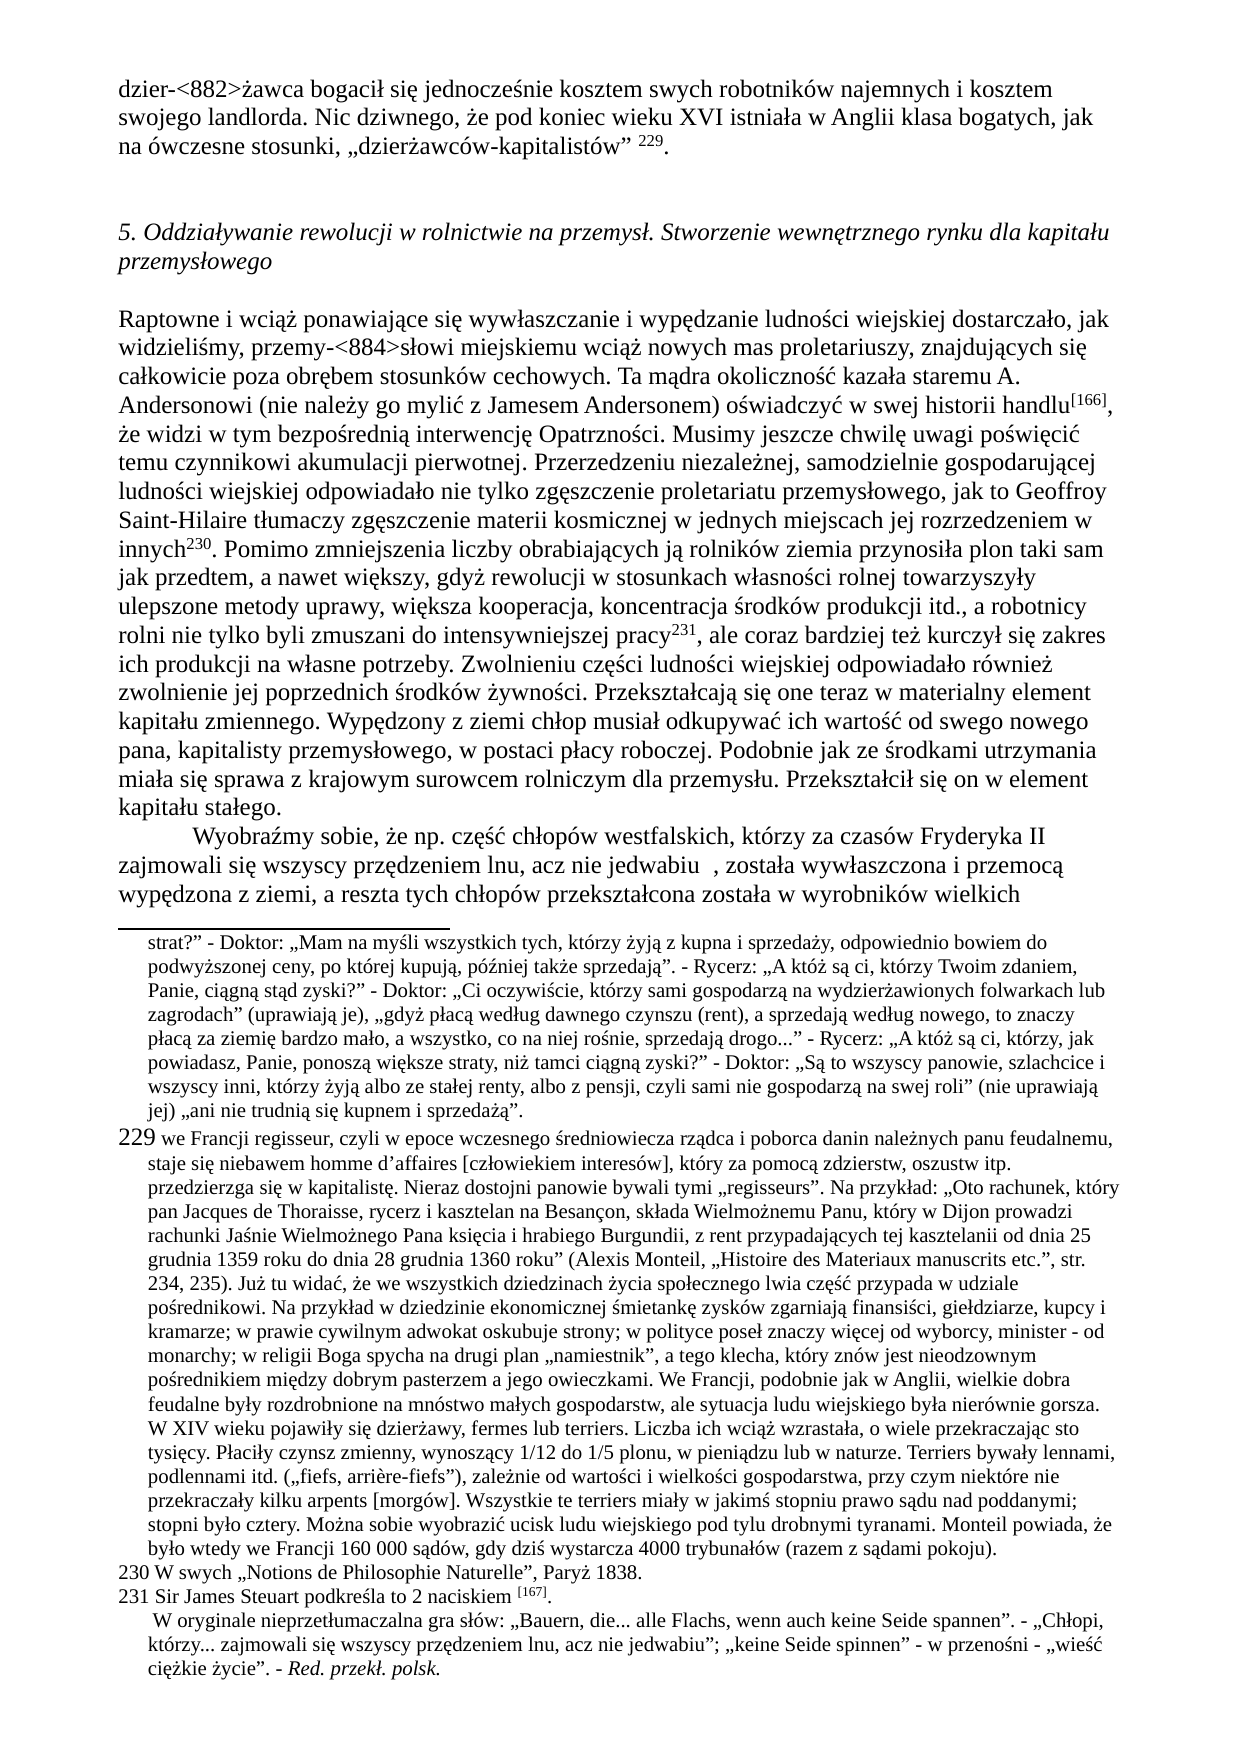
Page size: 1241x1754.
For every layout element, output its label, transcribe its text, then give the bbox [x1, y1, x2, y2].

text we Francji regisseur, czyli w epoce wczesnego średniowiecza rządca i poborca danin należnych panu feudalnemu, staje się niebawem homme d’affaires [człowiekiem interesów], który za pomocą zdzierstw, oszustw itp. przedzierzga się w kapitalistę. Nieraz dostojni panowie bywali tymi „regisseurs”. Na przykład: „Oto rachunek, który pan Jacques de Thoraisse, rycerz i kasztelan na Besançon, składa Wielmożnemu Panu, który w Dijon prowadzi rachunki Jaśnie Wielmożnego Pana księcia i hrabiego Burgundii, z rent przypadających tej kasztelanii od dnia 25 grudnia 1359 roku do dnia 28 grudnia 1360 roku” (Alexis Monteil, „Histoire des Materiaux manuscrits etc.”, str. 234, 235). Już tu widać, że we wszystkich dziedzinach życia społecznego lwia część przypada w udziale pośrednikowi. Na przykład w dziedzinie ekonomicznej śmietankę zysków zgarniają finansiści, giełdziarze, kupcy i kramarze; w prawie cywilnym adwokat oskubuje strony; w polityce poseł znaczy więcej od wyborcy, minister - od monarchy; w religii Boga spycha na drugi plan „namiestnik”, a tego klecha, który znów jest nieodzownym pośrednikiem między dobrym pasterzem a jego owieczkami. We Francji, podobnie jak w Anglii, wielkie dobra feudalne były rozdrobnione na mnóstwo małych gospodarstw, ale sytuacja ludu wiejskiego była nierównie gorsza. W XIV wieku pojawiły się dzierżawy, fermes lub terriers. Liczba ich wciąż wzrastała, o wiele przekraczając sto tysięcy. Płaciły czynsz zmienny, wynoszący 1/12 do 1/5 plonu, w pieniądzu lub w naturze. Terriers bywały lennami, podlennami itd. („fiefs, arrière-fiefs”), zależnie od wartości i wielkości gospodarstwa, przy czym niektóre nie przekraczały kilku arpents [morgów]. Wszystkie te terriers miały w jakimś stopniu prawo sądu nad poddanymi; stopni było cztery. Można sobie wyobrazić ucisk ludu wiejskiego pod tylu drobnymi tyranami. Monteil powiada, że było wtedy we Francji 160 000 sądów, gdy dziś wystarcza 4000 trybunałów (razem z sądami pokoju). [118, 1122, 1122, 1560]
text strat?” - Doktor: „Mam na myśli wszystkich tych, którzy żyją z kupna i sprzedaży, odpowiednio bowiem do podwyższonej ceny, po której kupują, później także sprzedają”. - Rycerz: „A któż są ci, którzy Twoim zdaniem, Panie, ciągną stąd zyski?” - Doktor: „Ci oczywiście, którzy sami gospodarzą na wydzierżawionych folwarkach lub zagrodach” (uprawiają je), „gdyż płacą według dawnego czynszu (rent), a sprzedają według nowego, to znaczy płacą za ziemię bardzo mało, a wszystko, co na niej rośnie, sprzedają drogo...” - Rycerz: „A któż są ci, którzy, jak powiadasz, Panie, ponoszą większe straty, niż tamci ciągną zyski?” - Doktor: „Są to wszyscy panowie, szlachcice i wszyscy inni, którzy żyją albo ze stałej renty, albo z pensji, czyli sami nie gospodarzą na swej roli” (nie uprawiają jej) „ani nie trudnią się kupnem i sprzedażą”. [118, 929, 1122, 1122]
text Sir James Steuart podkreśla to 2 naciskiem [167]. [118, 1584, 1122, 1608]
text Wyobraźmy sobie, że np. część chłopów westfalskich, którzy za czasów Fryderyka II zajmowali się wszyscy przędzeniem lnu, acz nie jedwabiu, została wywłaszczona i przemocą wypędzona z ziemi, a reszta tych chłopów przekształcona została w wyrobników wielkich [118, 821, 1122, 907]
text W oryginale nieprzetłumaczalna gra słów: „Bauern, die... alle Flachs, wenn auch keine Seide spannen”. - „Chłopi, którzy... zajmowali się wszyscy przędzeniem lnu, acz nie jedwabiu”; „keine Seide spinnen” - w przenośni - „wieść ciężkie życie”. - Red. przekł. polsk. [118, 1608, 1122, 1680]
text Raptowne i wciąż ponawiające się wywłaszczanie i wypędzanie ludności wiejskiej dostarczało, jak widzieliśmy, przemy-<884>słowi miejskiemu wciąż nowych mas proletariuszy, znajdujących się całkowicie poza obrębem stosunków cechowych. Ta mądra okoliczność kazała staremu A. Andersonowi (nie należy go mylić z Jamesem Andersonem) oświadczyć w swej historii handlu[166], że widzi w tym bezpośrednią interwencję Opatrzności. Musimy jeszcze chwilę uwagi poświęcić temu czynnikowi akumulacji pierwotnej. Przerzedzeniu niezależnej, samodzielnie gospodarującej ludności wiejskiej odpowiadało nie tylko zgęszczenie proletariatu przemysłowego, jak to Geoffroy Saint-Hilaire tłumaczy zgęszczenie materii kosmicznej w jednych miejscach jej rozrzedzeniem w innych. Pomimo zmniejszenia liczby obrabiających ją rolników ziemia przynosiła plon taki sam jak przedtem, a nawet większy, gdyż rewolucji w stosunkach własności rolnej towarzyszyły ulepszone metody uprawy, większa kooperacja, koncentracja środków produkcji itd., a robotnicy rolni nie tylko byli zmuszani do intensywniejszej pracy, ale coraz bardziej też kurczył się zakres ich produkcji na własne potrzeby. Zwolnieniu części ludności wiejskiej odpowiadało również zwolnienie jej poprzednich środków żywności. Przekształcają się one teraz w materialny element kapitału zmiennego. Wypędzony z ziemi chłop musiał odkupywać ich wartość od swego nowego pana, kapitalisty przemysłowego, w postaci płacy roboczej. Podobnie jak ze środkami utrzymania miała się sprawa z krajowym surowcem rolniczym dla przemysłu. Przekształcił się on w element kapitału stałego. [118, 304, 1122, 821]
text 5. Oddziaływanie rewolucji w rolnictwie na przemysł. Stworzenie wewnętrznego rynku dla kapitału przemysłowego [118, 217, 1122, 275]
text W XVI wieku przybywa tu jeszcze jeden ważny, rozstrzygający moment. Ówczesne umowy dzierżawne były długoterminowe, często na 99 lat. Nieustanny spadek wartości kruszców szlachetnych, a więc i pieniądza, przynosił dzierżawcom złote jabłka. Powodował on, niezależnie od wszystkich innych okoliczności wyżej wyłożonych, zniżkę płacy roboczej. Część tej płacy dzierżawca dołączał do zysku. Ustawiczny wzrost cen zboża, wełny, mięsa, słowem, wszystkich płodów rolnych, powiększał kapitał pieniężny dzierżawcy bez jego w tym udziału, natomiast renta gruntowa, którą miał płacić, zakontraktowana była w dawnej wartości pieniężnej. W ten sposób dzier-<882>żawca bogacił się jednocześnie kosztem swych robotników najemnych i kosztem swojego landlorda. Nic dziwnego, że pod koniec wieku XVI istniała w Anglii klasa bogatych, jak na ówczesne stosunki, „dzierżawców-kapitalistów” . [118, 74, 1122, 160]
text W swych „Notions de Philosophie Naturelle”, Paryż 1838. [118, 1560, 1122, 1584]
